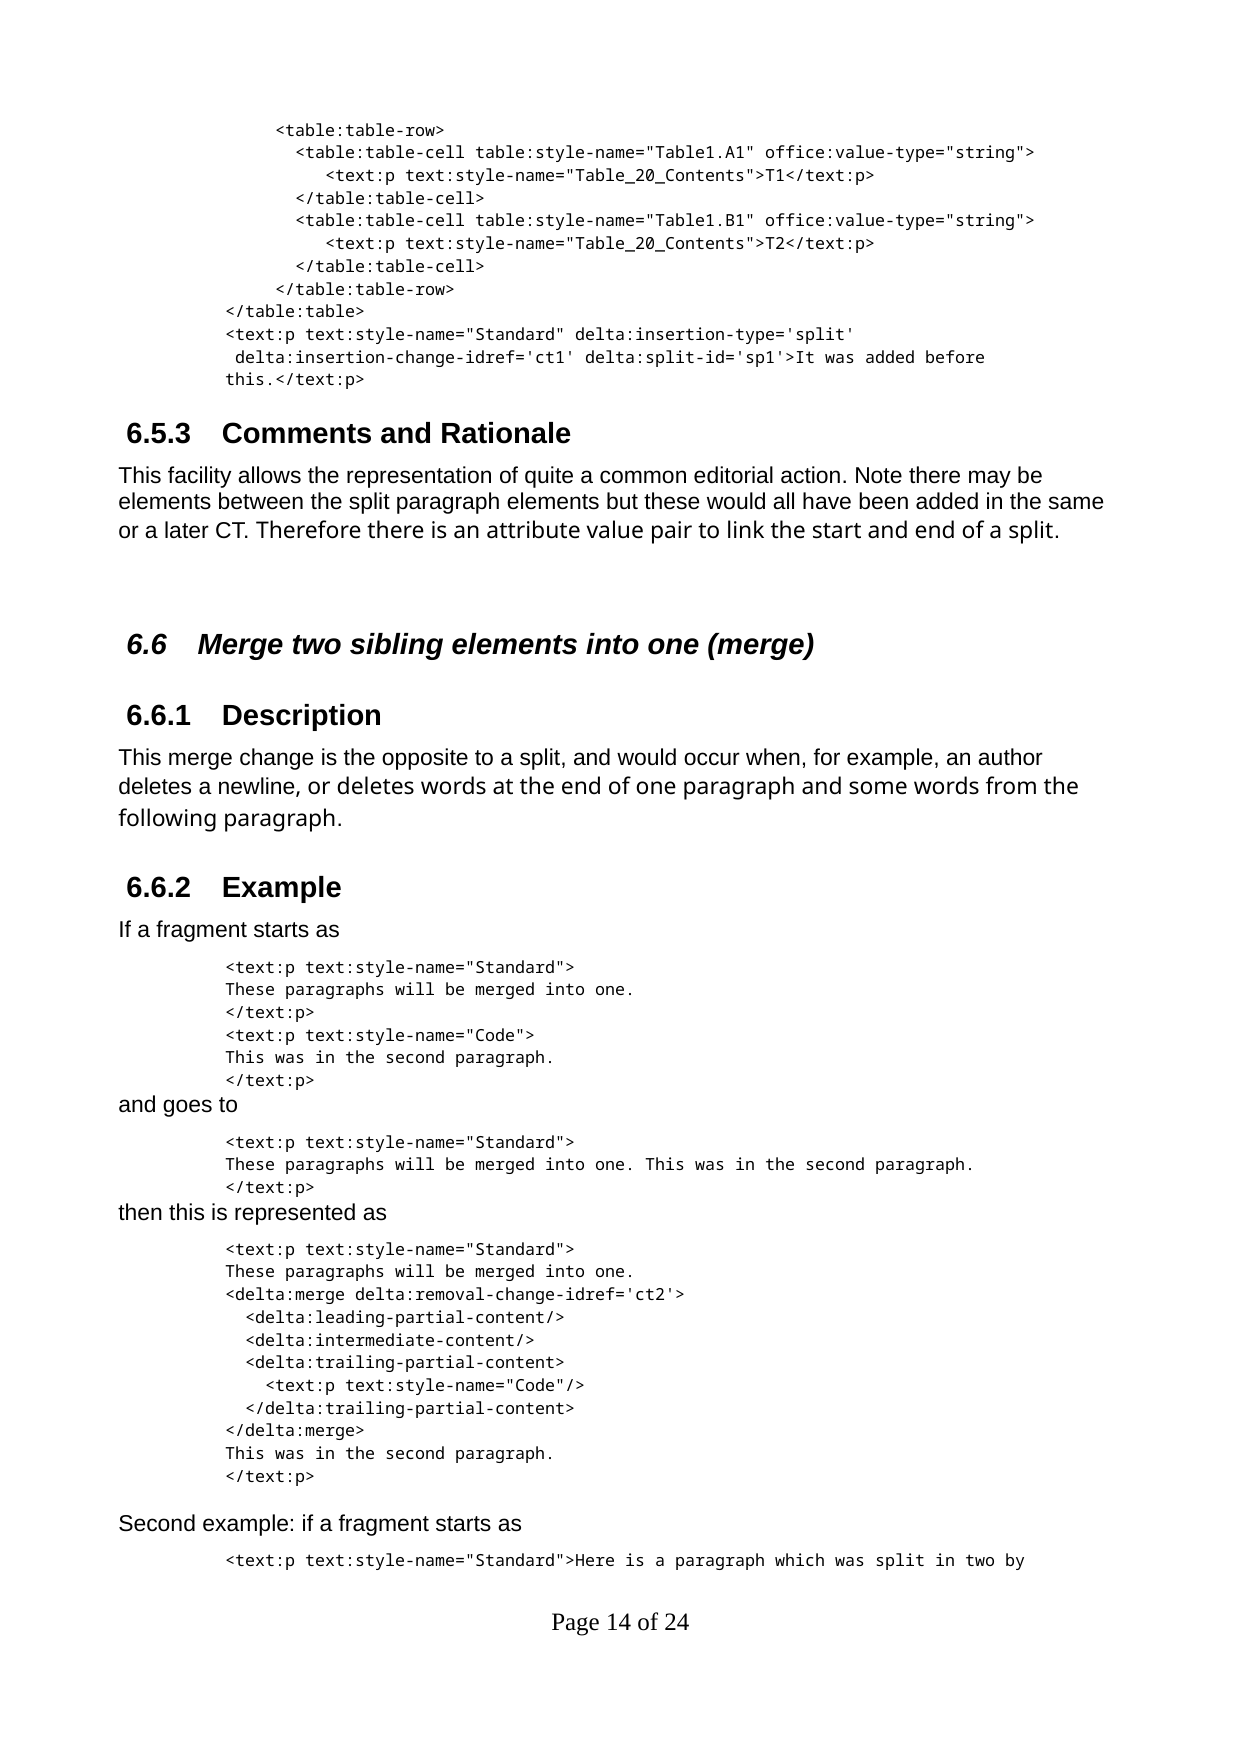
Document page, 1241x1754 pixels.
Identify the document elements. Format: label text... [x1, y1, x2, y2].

text </text:p> [225, 1464, 1122, 1487]
text If a fragment starts as [118, 916, 1122, 943]
text <text:p text:style-name="Standard"> [225, 1130, 1122, 1153]
text </delta:trailing-partial-content> [225, 1396, 1122, 1419]
text <table:table-row> <table:table-cell table:style-name="Table1.A1" office:value-type="string"> <text:p text:style-name="Table_20_Contents">T1</text:p> </table:table-cell> <table:table-cell table:style-name="Table1.B1" office:value-type="string"> <text:p text:style-name="Table_20_Contents">T2</text:p> </table:table-cell> </table:table-row> </table:table> <text:p text:style-name="Standard" delta:insertion-type='split' [225, 118, 1122, 345]
text This facility allows the representation of quite a common editorial action. Note there may be elements between the split paragraph elements but these would all have been added in the same or a later CT. Therefore there is an attribute value pair to link the start and end of a split. [118, 462, 1122, 546]
text This was in the second paragraph. [225, 1442, 1122, 1464]
text <text:p text:style-name="Standard"> [225, 1237, 1122, 1260]
text <delta:merge delta:removal-change-idref='ct2'> [225, 1283, 1122, 1305]
text <text:p text:style-name="Code"/> [225, 1373, 1122, 1396]
text </text:p> [225, 1069, 1122, 1091]
text <delta:intermediate-content/> [225, 1328, 1122, 1351]
text <text:p text:style-name="Standard"> [225, 955, 1122, 978]
text delta:insertion-change-idref='ct1' delta:split-id='sp1'>It was added before this.</text:p> [225, 345, 1122, 391]
text This was in the second paragraph. [225, 1046, 1122, 1069]
text <delta:leading-partial-content/> [225, 1305, 1122, 1328]
subtitle Example [118, 870, 1122, 904]
text </text:p> [225, 1001, 1122, 1023]
text This merge change is the opposite to a split, and would occur when, for example, an author deletes a newline, or deletes words at the end of one paragraph and some words from the following paragraph. [118, 744, 1122, 833]
text </text:p> [225, 1176, 1122, 1198]
text <text:p text:style-name="Code"> [225, 1023, 1122, 1046]
text <delta:trailing-partial-content> [225, 1351, 1122, 1373]
text </delta:merge> [225, 1419, 1122, 1442]
text Second example: if a fragment starts as [118, 1510, 1122, 1536]
subtitle Comments and Rationale [118, 416, 1122, 449]
text <text:p text:style-name="Standard">Here is a paragraph which was split in two by [225, 1549, 1122, 1571]
text These paragraphs will be merged into one. This was in the second paragraph. [225, 1153, 1122, 1176]
text and goes to [118, 1091, 1122, 1118]
subtitle Merge two sibling elements into one (merge) [118, 627, 1122, 660]
text These paragraphs will be merged into one. [225, 1260, 1122, 1283]
text These paragraphs will be merged into one. [225, 978, 1122, 1001]
subtitle Description [118, 698, 1122, 731]
text then this is represented as [118, 1198, 1122, 1225]
